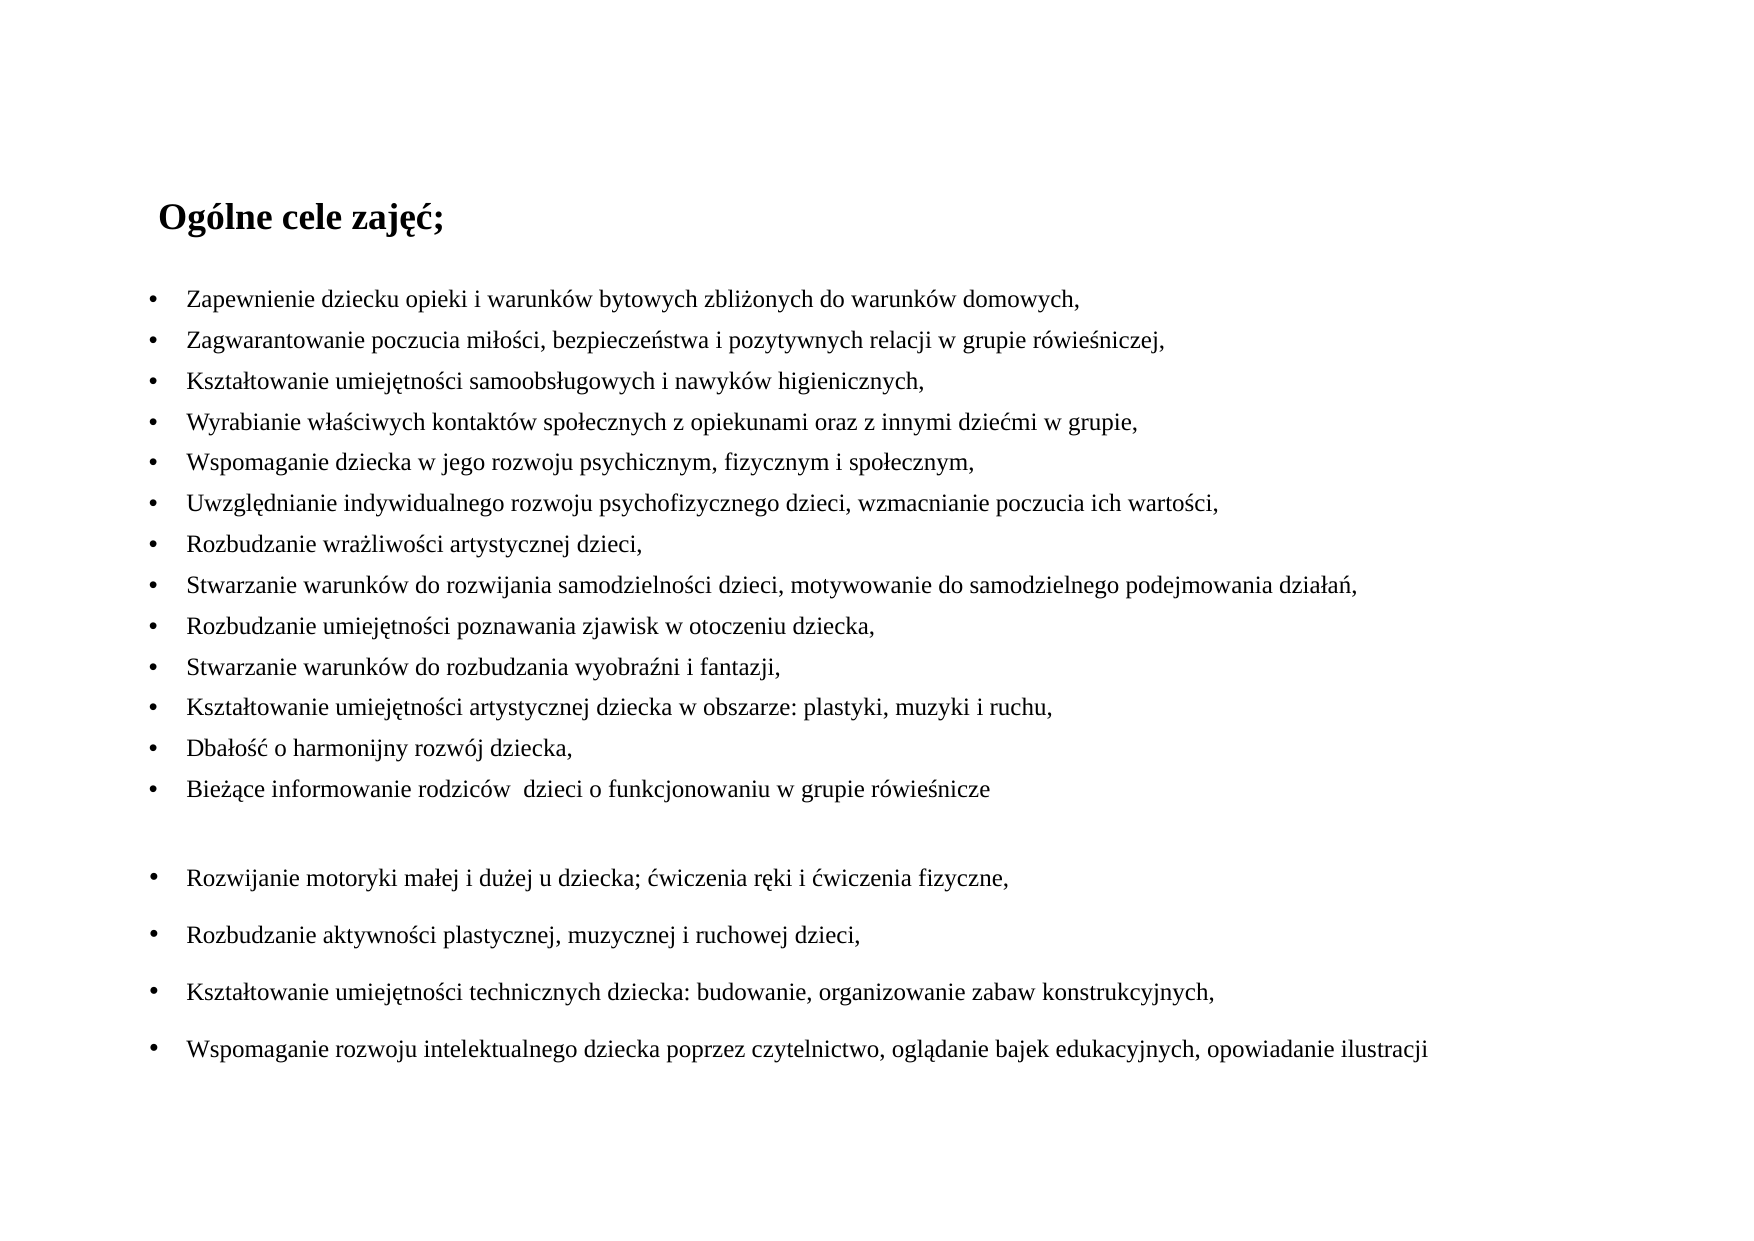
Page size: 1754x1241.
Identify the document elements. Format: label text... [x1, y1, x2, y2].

list Zapewnienie dziecku opieki i warunków bytowych zbliżonych do warunków domowych, [148, 284, 1507, 313]
text Ogólne cele zajęć; [158, 194, 1482, 237]
list Zagwarantowanie poczucia miłości, bezpieczeństwa i pozytywnych relacji w grupie rówieśniczej, [148, 325, 1507, 354]
list Rozwijanie motoryki małej i dużej u dziecka; ćwiczenia ręki i ćwiczenia fizyczne, [148, 859, 1507, 893]
list Uwzględnianie indywidualnego rozwoju psychofizycznego dzieci, wzmacnianie poczucia ich wartości, [148, 488, 1507, 517]
list Stwarzanie warunków do rozbudzania wyobraźni i fantazji, [148, 652, 1507, 680]
list Rozbudzanie umiejętności poznawania zjawisk w otoczeniu dziecka, [148, 611, 1507, 639]
list Wspomaganie dziecka w jego rozwoju psychicznym, fizycznym i społecznym, [148, 447, 1507, 476]
list Stwarzanie warunków do rozwijania samodzielności dzieci, motywowanie do samodzielnego podejmowania działań, [148, 570, 1507, 599]
list Kształtowanie umiejętności artystycznej dziecka w obszarze: plastyki, muzyki i ruchu, [148, 692, 1507, 721]
list Kształtowanie umiejętności technicznych dziecka: budowanie, organizowanie zabaw konstrukcyjnych, [148, 973, 1507, 1007]
list Dbałość o harmonijny rozwój dziecka, [148, 733, 1507, 762]
list Kształtowanie umiejętności samoobsługowych i nawyków higienicznych, [148, 366, 1507, 394]
list Rozbudzanie wrażliwości artystycznej dzieci, [148, 529, 1507, 558]
list Rozbudzanie aktywności plastycznej, muzycznej i ruchowej dzieci, [148, 916, 1507, 950]
list Bieżące informowanie rodziców dzieci o funkcjonowaniu w grupie rówieśnicze [148, 774, 1507, 803]
list Wyrabianie właściwych kontaktów społecznych z opiekunami oraz z innymi dziećmi w grupie, [148, 407, 1507, 435]
list Wspomaganie rozwoju intelektualnego dziecka poprzez czytelnictwo, oglądanie bajek edukacyjnych, opowiadanie ilustracji [148, 1030, 1507, 1064]
